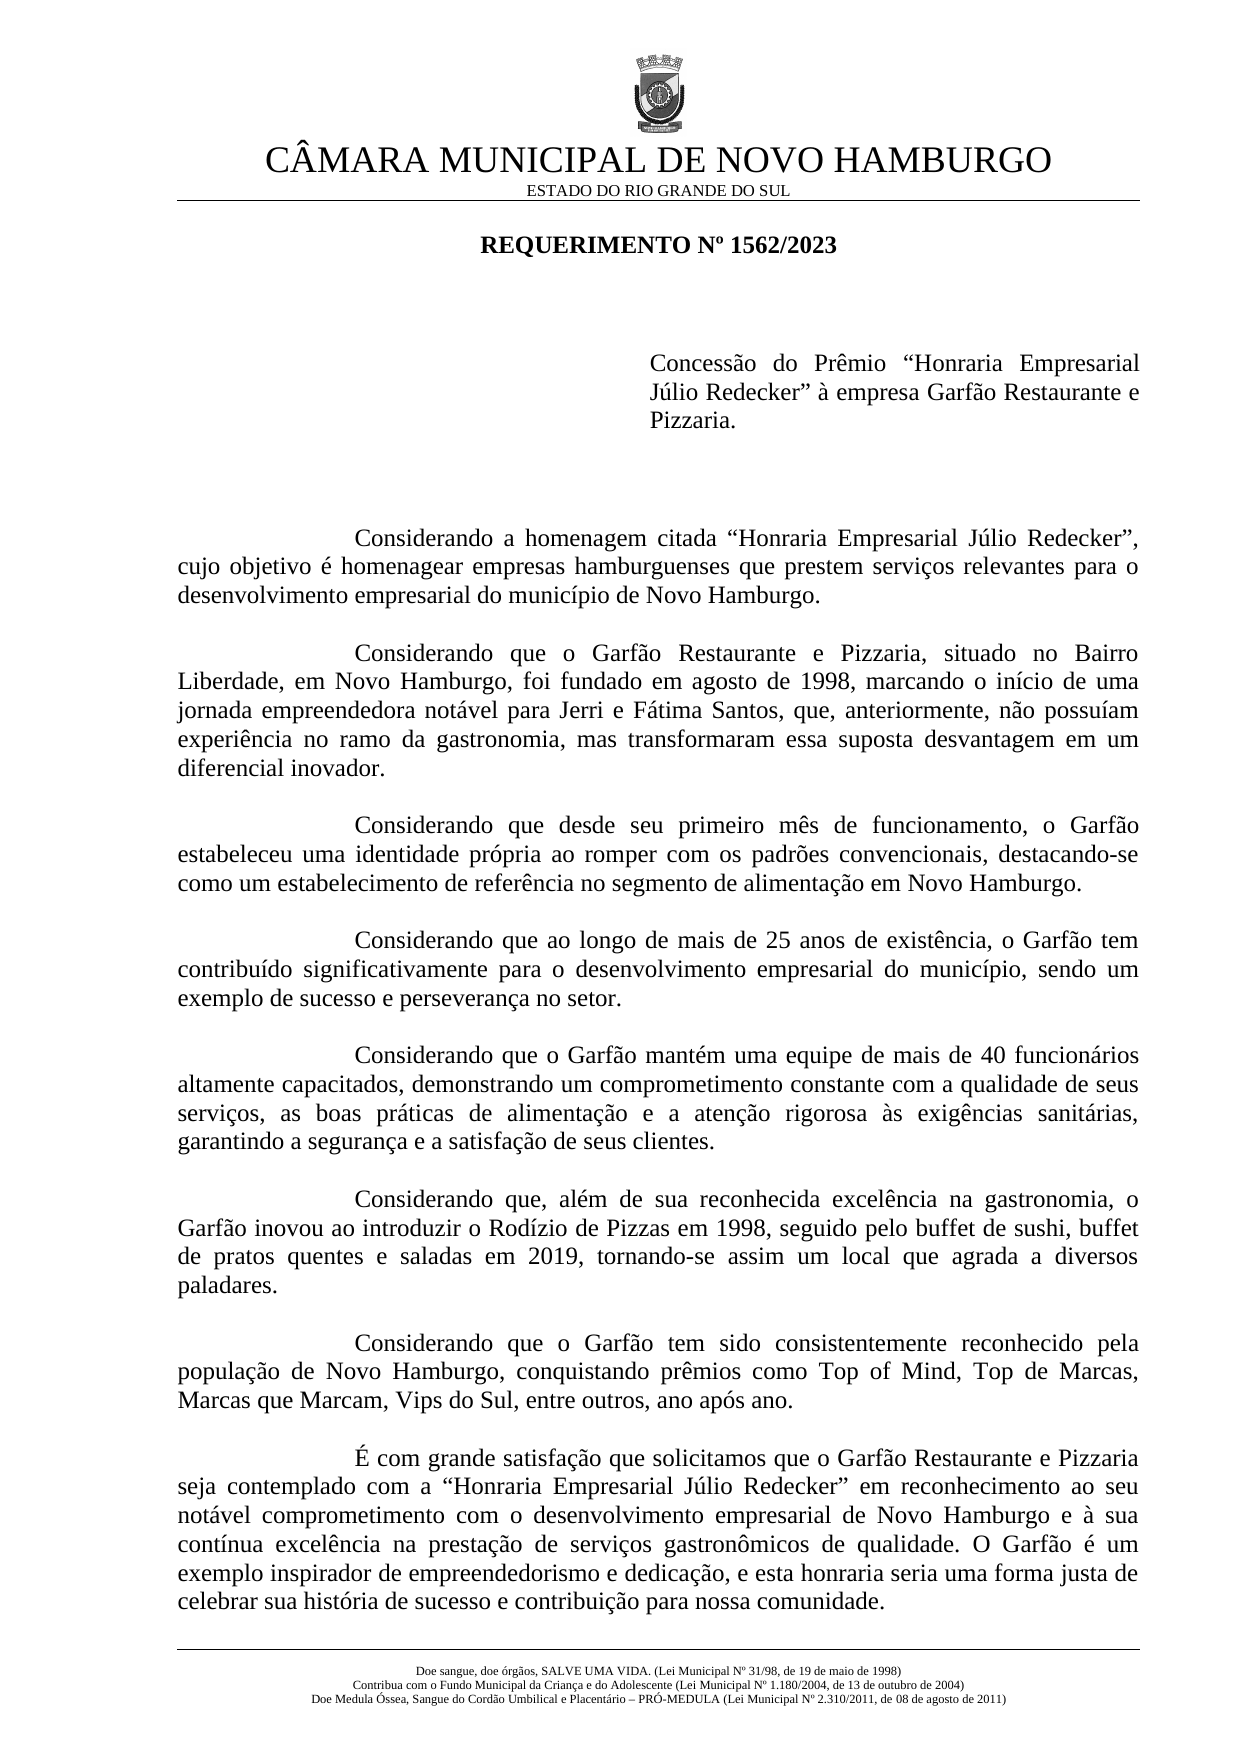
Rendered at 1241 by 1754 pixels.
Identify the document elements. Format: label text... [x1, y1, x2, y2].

text Concessão do Prêmio “Honraria Empresarial Júlio Redecker” à empresa Garfão Restaurante e Pizzaria. [649, 348, 1140, 434]
text Considerando que o Garfão tem sido consistentemente reconhecido pela população de Novo Hamburgo, conquistando prêmios como Top of Mind, Top de Marcas, Marcas que Marcam, Vips do Sul, entre outros, ano após ano. [177, 1328, 1140, 1414]
text Considerando que, além de sua reconhecida excelência na gastronomia, o Garfão inovou ao introduzir o Rodízio de Pizzas em 1998, seguido pelo buffet de sushi, buffet de pratos quentes e saladas em 2019, tornando-se assim um local que agrada a diversos paladares. [177, 1184, 1140, 1299]
text Considerando que o Garfão Restaurante e Pizzaria, situado no Bairro Liberdade, em Novo Hamburgo, foi fundado em agosto de 1998, marcando o início de uma jornada empreendedora notável para Jerri e Fátima Santos, que, anteriormente, não possuíam experiência no ramo da gastronomia, mas transformaram essa suposta desvantagem em um diferencial inovador. [177, 638, 1140, 781]
text É com grande satisfação que solicitamos que o Garfão Restaurante e Pizzaria seja contemplado com a “Honraria Empresarial Júlio Redecker” em reconhecimento ao seu notável comprometimento com o desenvolvimento empresarial de Novo Hamburgo e à sua contínua excelência na prestação de serviços gastronômicos de qualidade. O Garfão é um exemplo inspirador de empreendedorismo e dedicação, e esta honraria seria uma forma justa de celebrar sua história de sucesso e contribuição para nossa comunidade. [177, 1443, 1140, 1615]
text Considerando que o Garfão mantém uma equipe de mais de 40 funcionários altamente capacitados, demonstrando um comprometimento constante com a qualidade de seus serviços, as boas práticas de alimentação e a atenção rigorosa às exigências sanitárias, garantindo a segurança e a satisfação de seus clientes. [177, 1040, 1140, 1155]
text Considerando que ao longo de mais de 25 anos de existência, o Garfão tem contribuído significativamente para o desenvolvimento empresarial do município, sendo um exemplo de sucesso e perseverança no setor. [177, 925, 1140, 1011]
text REQUERIMENTO Nº 1562/2023 [177, 231, 1140, 259]
text Considerando que desde seu primeiro mês de funcionamento, o Garfão estabeleceu uma identidade própria ao romper com os padrões convencionais, destacando-se como um estabelecimento de referência no segmento de alimentação em Novo Hamburgo. [177, 810, 1140, 896]
text Considerando a homenagem citada “Honraria Empresarial Júlio Redecker”, cujo objetivo é homenagear empresas hamburguenses que prestem serviços relevantes para o desenvolvimento empresarial do município de Novo Hamburgo. [177, 523, 1140, 609]
